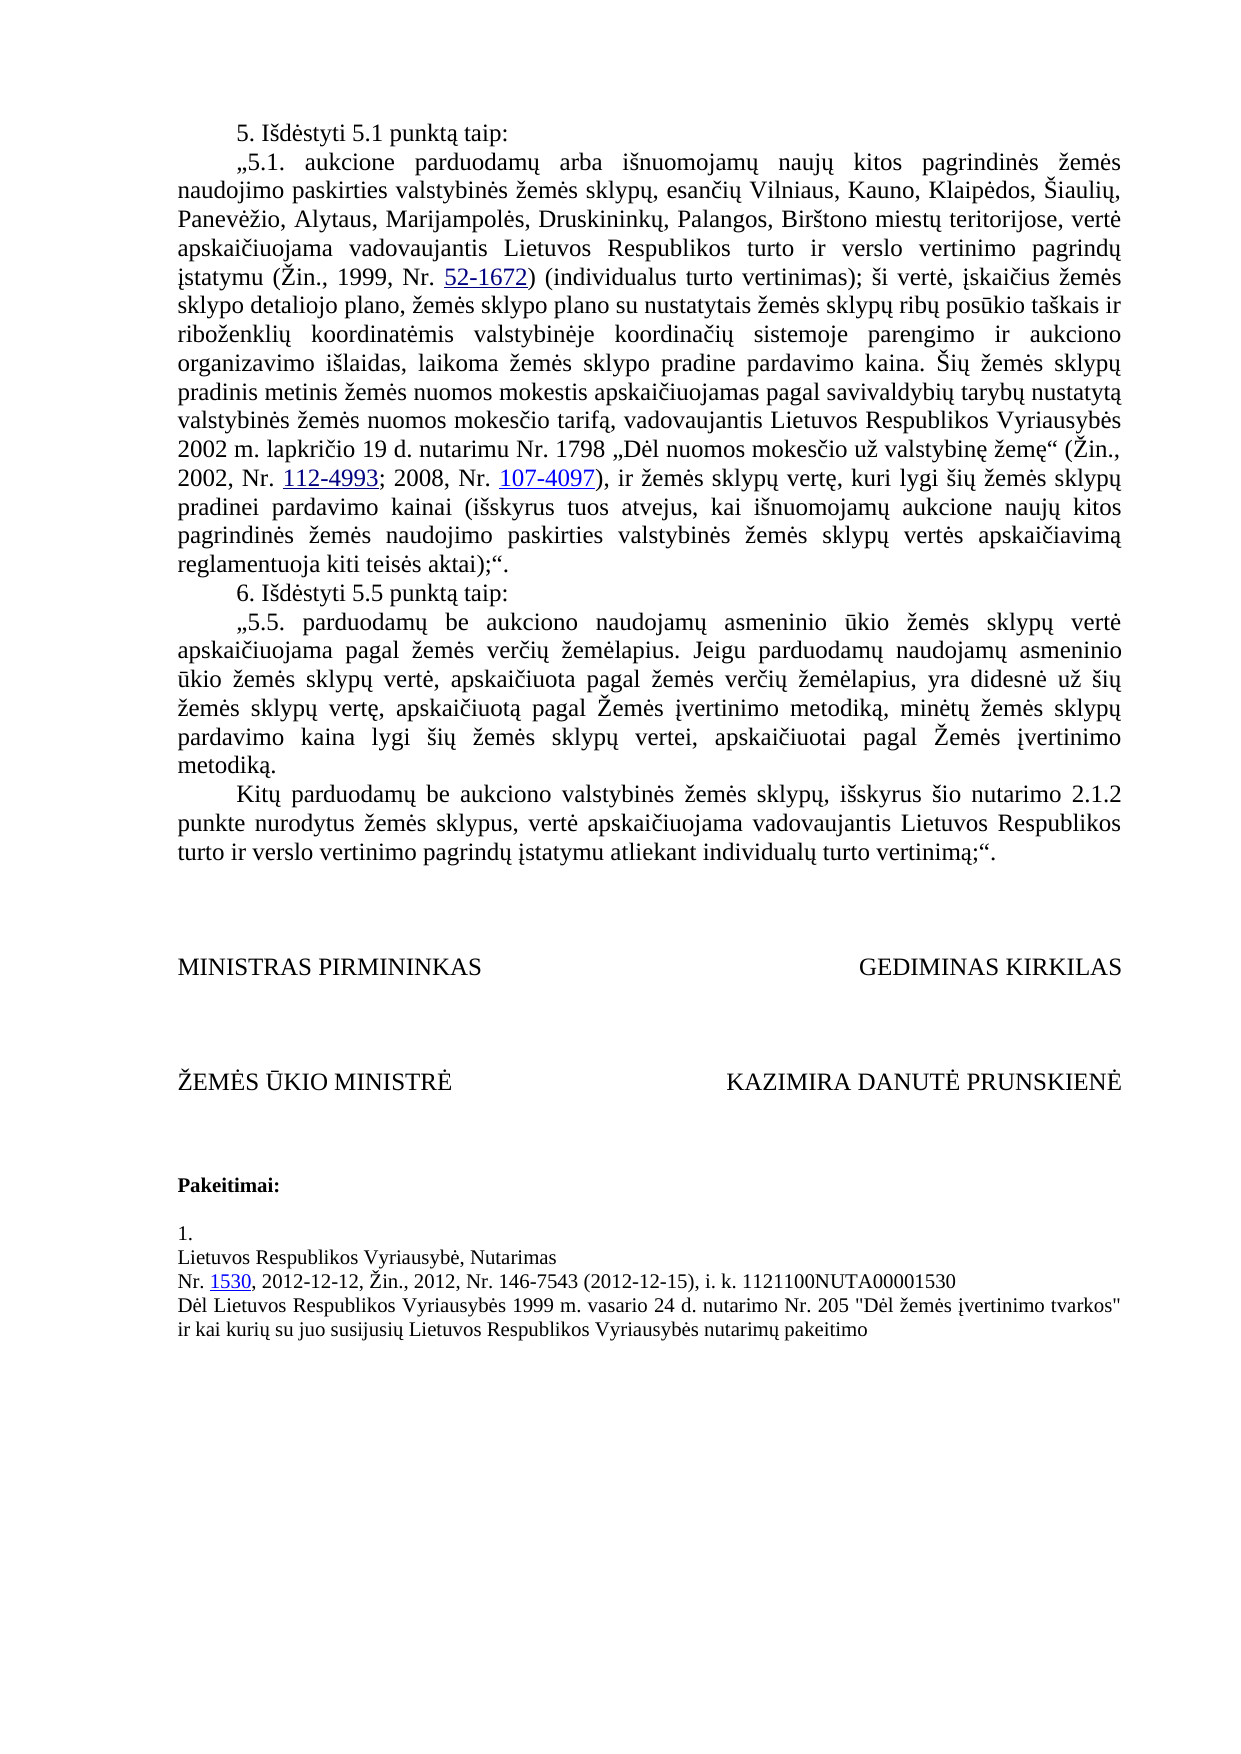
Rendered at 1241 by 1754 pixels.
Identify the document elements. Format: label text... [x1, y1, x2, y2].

text 6. Išdėstyti 5.5 punktą taip: [177, 578, 1122, 607]
text Dėl Lietuvos Respublikos Vyriausybės 1999 m. vasario 24 d. nutarimo Nr. 205 "Dėl žemės įvertinimo tvarkos" ir kai kurių su juo susijusių Lietuvos Respublikos Vyriausybės nutarimų pakeitimo [177, 1293, 1122, 1341]
text 1. [177, 1221, 1122, 1245]
text Pakeitimai: [177, 1172, 1122, 1197]
text ŽEMĖS ŪKIO MINISTRĖ KAZIMIRA DANUTĖ PRUNSKIENĖ [177, 1067, 1122, 1096]
text Nr. 1530, 2012-12-12, Žin., 2012, Nr. 146-7543 (2012-12-15), i. k. 1121100NUTA00001530 [177, 1269, 1122, 1293]
text „5.1. aukcione parduodamų arba išnuomojamų naujų kitos pagrindinės žemės naudojimo paskirties valstybinės žemės sklypų, esančių Vilniaus, Kauno, Klaipėdos, Šiaulių, Panevėžio, Alytaus, Marijampolės, Druskininkų, Palangos, Birštono miestų teritorijose, vertė apskaičiuojama vadovaujantis Lietuvos Respublikos turto ir verslo vertinimo pagrindų įstatymu (Žin., 1999, Nr. 52-1672) (individualus turto vertinimas); ši vertė, įskaičius žemės sklypo detaliojo plano, žemės sklypo plano su nustatytais žemės sklypų ribų posūkio taškais ir riboženklių koordinatėmis valstybinėje koordinačių sistemoje parengimo ir aukciono organizavimo išlaidas, laikoma žemės sklypo pradine pardavimo kaina. Šių žemės sklypų pradinis metinis žemės nuomos mokestis apskaičiuojamas pagal savivaldybių tarybų nustatytą valstybinės žemės nuomos mokesčio tarifą, vadovaujantis Lietuvos Respublikos Vyriausybės 2002 m. lapkričio 19 d. nutarimu Nr. 1798 „Dėl nuomos mokesčio už valstybinę žemę“ (Žin., 2002, Nr. 112-4993; 2008, Nr. 107-4097), ir žemės sklypų vertę, kuri lygi šių žemės sklypų pradinei pardavimo kainai (išskyrus tuos atvejus, kai išnuomojamų aukcione naujų kitos pagrindinės žemės naudojimo paskirties valstybinės žemės sklypų vertės apskaičiavimą reglamentuoja kiti teisės aktai);“. [177, 147, 1122, 578]
text Kitų parduodamų be aukciono valstybinės žemės sklypų, išskyrus šio nutarimo 2.1.2 punkte nurodytus žemės sklypus, vertė apskaičiuojama vadovaujantis Lietuvos Respublikos turto ir verslo vertinimo pagrindų įstatymu atliekant individualų turto vertinimą;“. [177, 779, 1122, 866]
text 5. Išdėstyti 5.1 punktą taip: [177, 118, 1122, 147]
text „5.5. parduodamų be aukciono naudojamų asmeninio ūkio žemės sklypų vertė apskaičiuojama pagal žemės verčių žemėlapius. Jeigu parduodamų naudojamų asmeninio ūkio žemės sklypų vertė, apskaičiuota pagal žemės verčių žemėlapius, yra didesnė už šių žemės sklypų vertę, apskaičiuotą pagal Žemės įvertinimo metodiką, minėtų žemės sklypų pardavimo kaina lygi šių žemės sklypų vertei, apskaičiuotai pagal Žemės įvertinimo metodiką. [177, 607, 1122, 779]
text MINISTRAS PIRMININKAS GEDIMINAS KIRKILAS [177, 952, 1122, 981]
text Lietuvos Respublikos Vyriausybė, Nutarimas [177, 1245, 1122, 1269]
